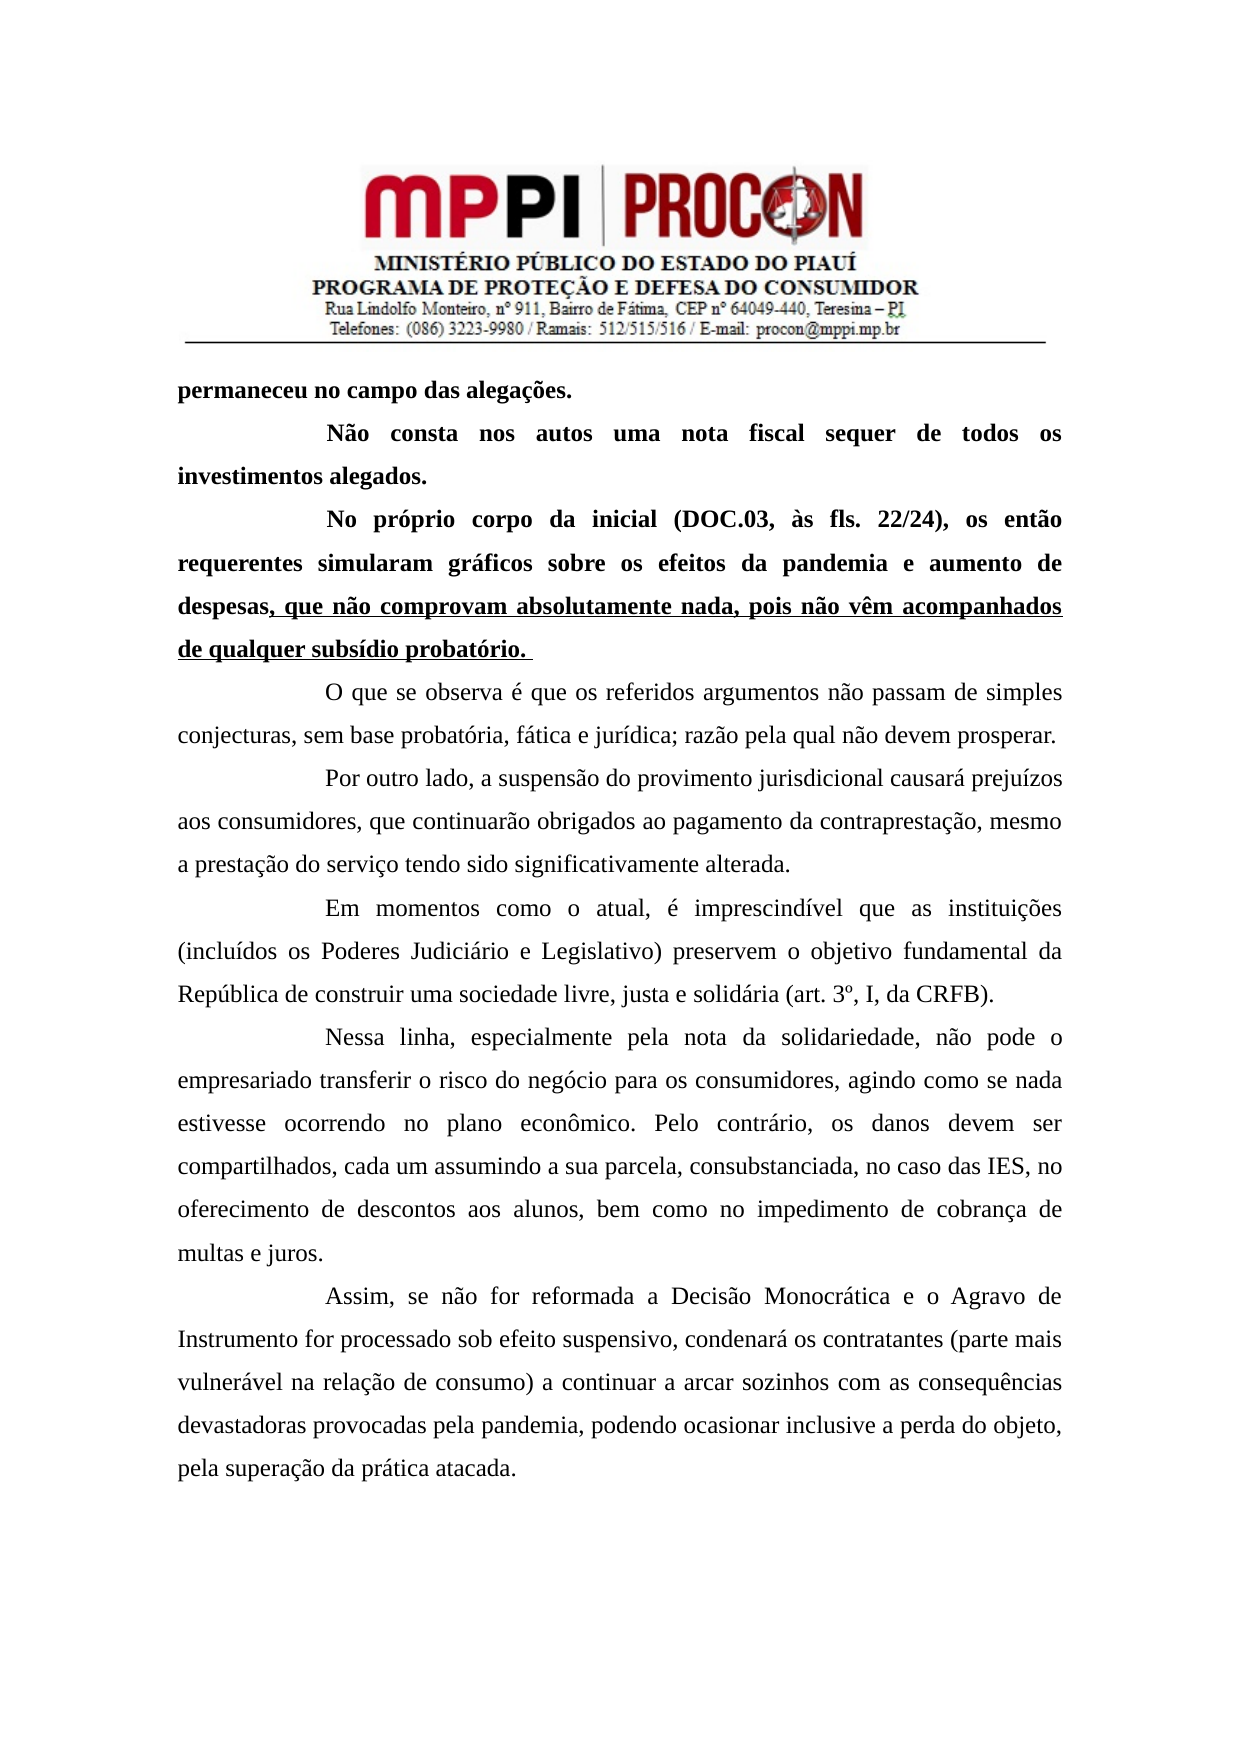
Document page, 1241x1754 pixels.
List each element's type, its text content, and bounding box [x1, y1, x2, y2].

picture [178, 149, 1062, 352]
text No próprio corpo da inicial (DOC.03, às fls. 22/24), os então requerentes simularam gráficos sobre os efeitos da pandemia e aumento de despesas, que não comprovam absolutamente nada, pois não vêm acompanhados de qualquer subsídio probatório. [177, 504, 1063, 663]
text Não consta nos autos uma nota fiscal sequer de todos os investimentos alegados. [177, 418, 1063, 490]
text Nessa linha, especialmente pela nota da solidariedade, não pode o empresariado transferir o risco do negócio para os consumidores, agindo como se nada estivesse ocorrendo no plano econômico. Pelo contrário, os danos devem ser compartilhados, cada um assumindo a sua parcela, consubstanciada, no caso das IES, no oferecimento de descontos aos alunos, bem como no impedimento de cobrança de multas e juros. [177, 1022, 1063, 1266]
text Assim, se não for reformada a Decisão Monocrática e o Agravo de Instrumento for processado sob efeito suspensivo, condenará os contratantes (parte mais vulnerável na relação de consumo) a continuar a arcar sozinhos com as consequências devastadoras provocadas pela pandemia, podendo ocasionar inclusive a perda do objeto, pela superação da prática atacada. [177, 1281, 1063, 1482]
text Em momentos como o atual, é imprescindível que as instituições (incluídos os Poderes Judiciário e Legislativo) preservem o objetivo fundamental da República de construir uma sociedade livre, justa e solidária (art. 3º, I, da CRFB). [177, 893, 1063, 1008]
text Por outro lado, a suspensão do provimento jurisdicional causará prejuízos aos consumidores, que continuarão obrigados ao pagamento da contraprestação, mesmo a prestação do serviço tendo sido significativamente alterada. [177, 763, 1063, 878]
text permaneceu no campo das alegações. [177, 375, 1063, 404]
text O que se observa é que os referidos argumentos não passam de simples conjecturas, sem base probatória, fática e jurídica; razão pela qual não devem prosperar. [177, 677, 1063, 749]
